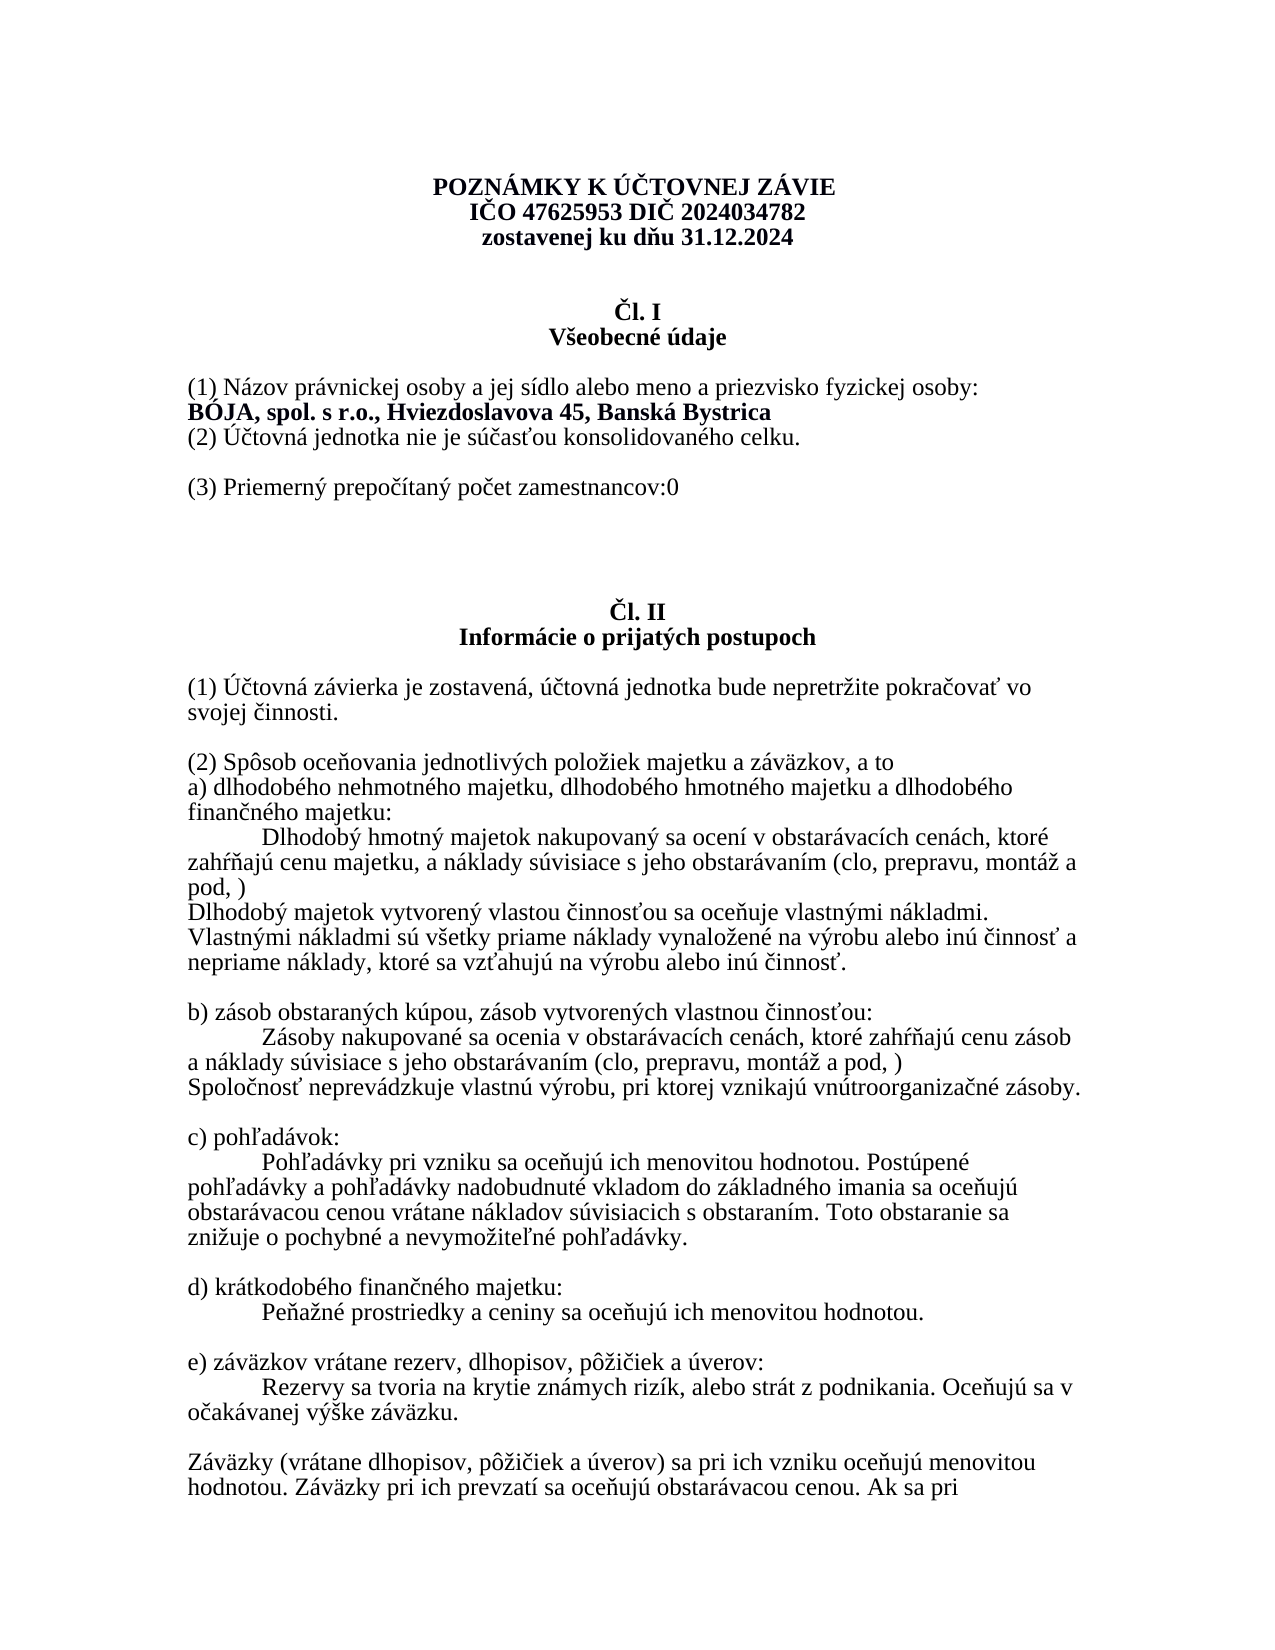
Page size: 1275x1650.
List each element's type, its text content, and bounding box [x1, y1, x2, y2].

text Záväzky (vrátane dlhopisov, pôžičiek a úverov) sa pri ich vzniku oceňujú menovitou hodnotou. Záväzky pri ich prevzatí sa oceňujú obstarávacou cenou. Ak sa pri [187, 1450, 1087, 1500]
text Pohľadávky pri vzniku sa oceňujú ich menovitou hodnotou. Postúpené pohľadávky a pohľadávky nadobudnuté vkladom do základného imania sa oceňujú obstarávacou cenou vrátane nákladov súvisiacich s obstaraním. Toto obstaranie sa znižuje o pochybné a nevymožiteľné pohľadávky. [187, 1150, 1087, 1250]
text Dlhodobý majetok vytvorený vlastou činnosťou sa oceňuje vlastnými nákladmi. Vlastnými nákladmi sú všetky priame náklady vynaložené na výrobu alebo inú činnosť a nepriame náklady, ktoré sa vzťahujú na výrobu alebo inú činnosť. [187, 900, 1087, 975]
text IČO 47625953 DIČ 2024034782 [187, 200, 1087, 225]
text b) zásob obstaraných kúpou, zásob vytvorených vlastnou činnosťou: [187, 1000, 1087, 1025]
text e) záväzkov vrátane rezerv, dlhopisov, pôžičiek a úverov: [187, 1350, 1087, 1375]
text Čl. II [187, 600, 1087, 625]
text (3) Priemerný prepočítaný počet zamestnancov:0 [187, 475, 1087, 500]
text POZNÁMKY K ÚČTOVNEJ ZÁVIE [187, 175, 1087, 200]
text Čl. I [187, 300, 1087, 325]
text Rezervy sa tvoria na krytie známych rizík, alebo strát z podnikania. Oceňujú sa v očakávanej výške záväzku. [187, 1375, 1087, 1425]
text (2) Účtovná jednotka nie je súčasťou konsolidovaného celku. [187, 425, 1087, 450]
text (1) Účtovná závierka je zostavená, účtovná jednotka bude nepretržite pokračovať vo svojej činnosti. [187, 675, 1087, 725]
text zostavenej ku dňu 31.12.2024 [187, 225, 1087, 250]
text Informácie o prijatých postupoch [187, 625, 1087, 650]
text Dlhodobý hmotný majetok nakupovaný sa ocení v obstarávacích cenách, ktoré zahŕňajú cenu majetku, a náklady súvisiace s jeho obstarávaním (clo, prepravu, montáž a pod, ) [187, 825, 1087, 900]
text (1) Názov právnickej osoby a jej sídlo alebo meno a priezvisko fyzickej osoby: [187, 375, 1087, 400]
text Zásoby nakupované sa ocenia v obstarávacích cenách, ktoré zahŕňajú cenu zásob a náklady súvisiace s jeho obstarávaním (clo, prepravu, montáž a pod, ) [187, 1025, 1087, 1075]
text Všeobecné údaje [187, 325, 1087, 350]
text Spoločnosť neprevádzkuje vlastnú výrobu, pri ktorej vznikajú vnútroorganizačné zásoby. [187, 1075, 1087, 1100]
text (2) Spôsob oceňovania jednotlivých položiek majetku a záväzkov, a to [187, 750, 1087, 775]
text d) krátkodobého finančného majetku: [187, 1275, 1087, 1300]
text c) pohľadávok: [187, 1125, 1087, 1150]
text a) dlhodobého nehmotného majetku, dlhodobého hmotného majetku a dlhodobého finančného majetku: [187, 775, 1087, 825]
text BÓJA, spol. s r.o., Hviezdoslavova 45, Banská Bystrica [187, 400, 1087, 425]
text Peňažné prostriedky a ceniny sa oceňujú ich menovitou hodnotou. [187, 1300, 1087, 1325]
